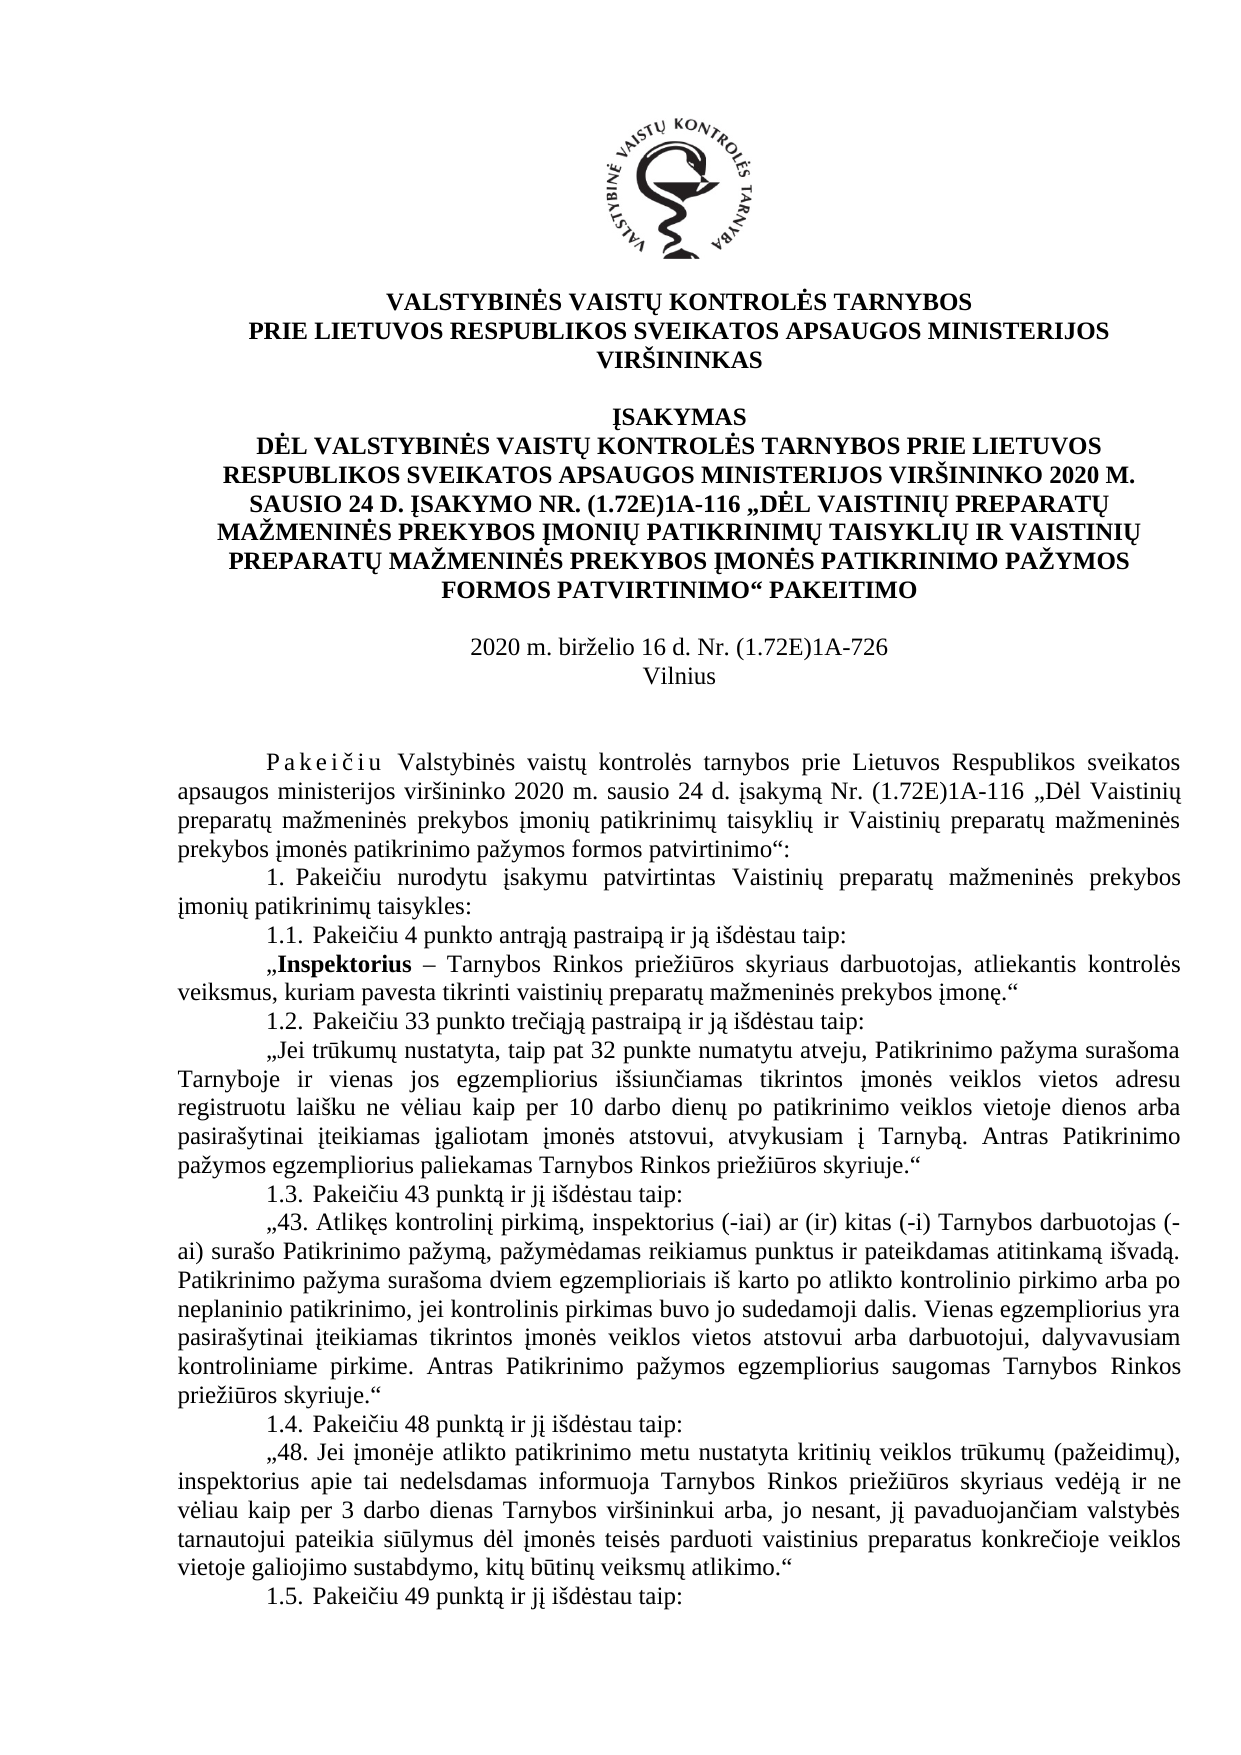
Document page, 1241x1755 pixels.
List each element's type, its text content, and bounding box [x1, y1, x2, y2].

text DĖL VALSTYBINĖS VAISTŲ KONTROLĖS TARNYBOS PRIE LIETUVOS RESPUBLIKOS SVEIKATOS APSAUGOS MINISTERIJOS VIRŠININKO 2020 M. SAUSIO 24 D. ĮSAKYMO NR. (1.72E)1A-116 „DĖL VAISTINIŲ PREPARATŲ MAŽMENINĖS PREKYBOS ĮMONIŲ PATIKRINIMŲ TAISYKLIŲ IR VAISTINIŲ PREPARATŲ MAŽMENINĖS PREKYBOS ĮMONĖS PATIKRINIMO PAŽYMOS FORMOS PATVIRTINIMO“ PAKEITIMO [177, 431, 1181, 604]
text 1. Pakeičiu nurodytu įsakymu patvirtintas Vaistinių preparatų mažmeninės prekybos įmonių patikrinimų taisykles: [177, 862, 1181, 920]
text 1.1. Pakeičiu 4 punkto antrąją pastraipą ir ją išdėstau taip: [177, 920, 1181, 949]
text 1.4. Pakeičiu 48 punktą ir jį išdėstau taip: [177, 1409, 1181, 1437]
text 1.2. Pakeičiu 33 punkto trečiąją pastraipą ir ją išdėstau taip: [177, 1006, 1181, 1035]
text Prie LIETUVOS RESPUBLIKOS sveikatos apsaugos ministerijos [177, 316, 1181, 345]
text „43. Atlikęs kontrolinį pirkimą, inspektorius (-iai) ar (ir) kitas (-i) Tarnybos darbuotojas (-ai) surašo Patikrinimo pažymą, pažymėdamas reikiamus punktus ir pateikdamas atitinkamą išvadą. Patikrinimo pažyma surašoma dviem egzemplioriais iš karto po atlikto kontrolinio pirkimo arba po neplaninio patikrinimo, jei kontrolinis pirkimas buvo jo sudedamoji dalis. Vienas egzempliorius yra pasirašytinai įteikiamas tikrintos įmonės veiklos vietos atstovui arba darbuotojui, dalyvavusiam kontroliniame pirkime. Antras Patikrinimo pažymos egzempliorius saugomas Tarnybos Rinkos priežiūros skyriuje.“ [177, 1207, 1181, 1409]
text „Jei trūkumų nustatyta, taip pat 32 punkte numatytu atveju, Patikrinimo pažyma surašoma Tarnyboje ir vienas jos egzempliorius išsiunčiamas tikrintos įmonės veiklos vietos adresu registruotu laišku ne vėliau kaip per 10 darbo dienų po patikrinimo veiklos vietoje dienos arba pasirašytinai įteikiamas įgaliotam įmonės atstovui, atvykusiam į Tarnybą. Antras Patikrinimo pažymos egzempliorius paliekamas Tarnybos Rinkos priežiūros skyriuje.“ [177, 1035, 1181, 1179]
text 2020 m. birželio 16 d. Nr. (1.72E)1A-726 [177, 632, 1181, 661]
text Valstybinės vaistų kontrolės tarnybos [177, 287, 1181, 316]
text ĮSAKYMAS [177, 402, 1181, 431]
text 1.3. Pakeičiu 43 punktą ir jį išdėstau taip: [177, 1179, 1181, 1207]
text „48. Jei įmonėje atlikto patikrinimo metu nustatyta kritinių veiklos trūkumų (pažeidimų), inspektorius apie tai nedelsdamas informuoja Tarnybos Rinkos priežiūros skyriaus vedėją ir ne vėliau kaip per 3 darbo dienas Tarnybos viršininkui arba, jo nesant, jį pavaduojančiam valstybės tarnautojui pateikia siūlymus dėl įmonės teisės parduoti vaistinius preparatus konkrečioje veiklos vietoje galiojimo sustabdymo, kitų būtinų veiksmų atlikimo.“ [177, 1437, 1181, 1581]
text viršininkas [177, 345, 1181, 374]
text „Inspektorius – Tarnybos Rinkos priežiūros skyriaus darbuotojas, atliekantis kontrolės veiksmus, kuriam pavesta tikrinti vaistinių preparatų mažmeninės prekybos įmonę.“ [177, 949, 1181, 1006]
text Pakeičiu Valstybinės vaistų kontrolės tarnybos prie Lietuvos Respublikos sveikatos apsaugos ministerijos viršininko 2020 m. sausio 24 d. įsakymą Nr. (1.72E)1A-116 „Dėl Vaistinių preparatų mažmeninės prekybos įmonių patikrinimų taisyklių ir Vaistinių preparatų mažmeninės prekybos įmonės patikrinimo pažymos formos patvirtinimo“: [177, 747, 1181, 862]
text Vilnius [177, 661, 1181, 690]
text 1.5. Pakeičiu 49 punktą ir jį išdėstau taip: [177, 1581, 1181, 1610]
